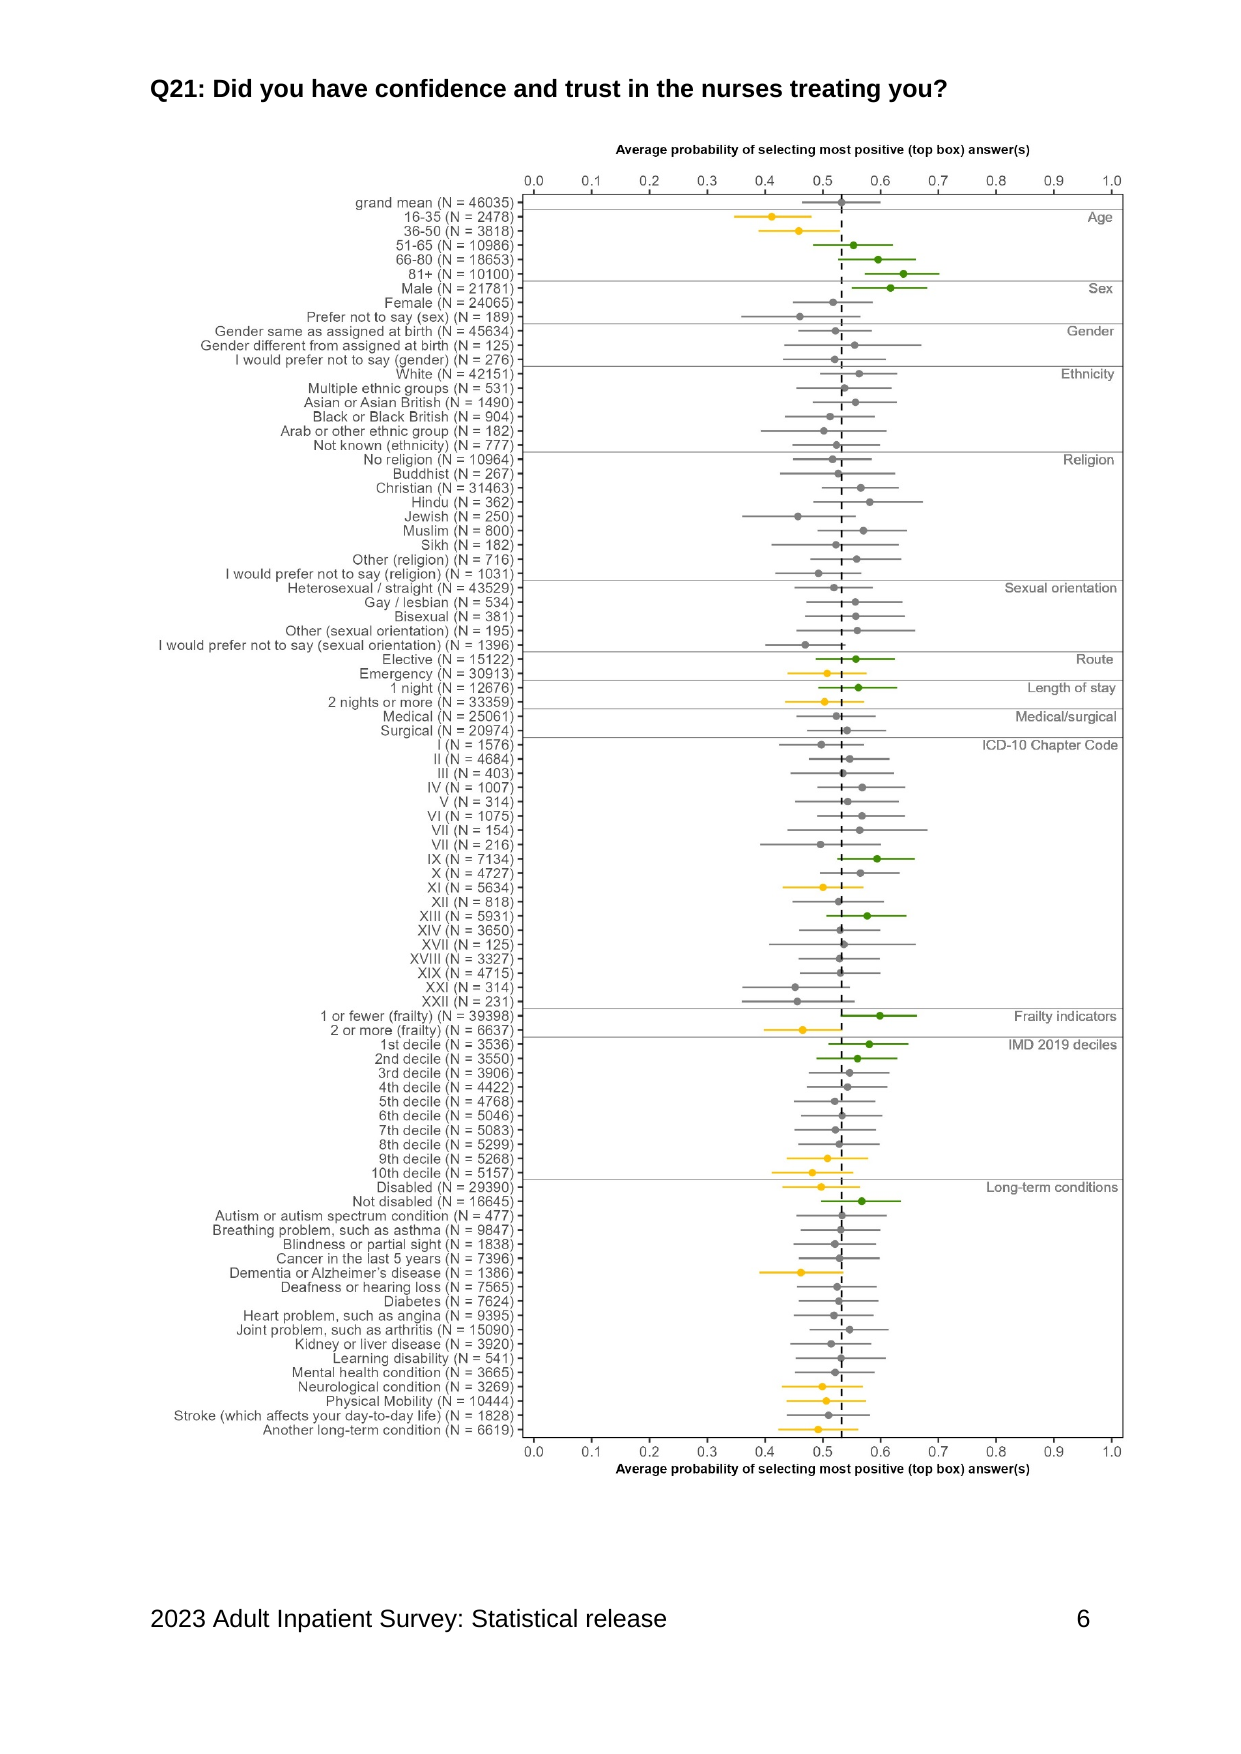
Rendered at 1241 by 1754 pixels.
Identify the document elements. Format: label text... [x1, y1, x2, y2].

text Q21: Did you have confidence and trust in the nurses treating you? [150, 74, 1090, 102]
